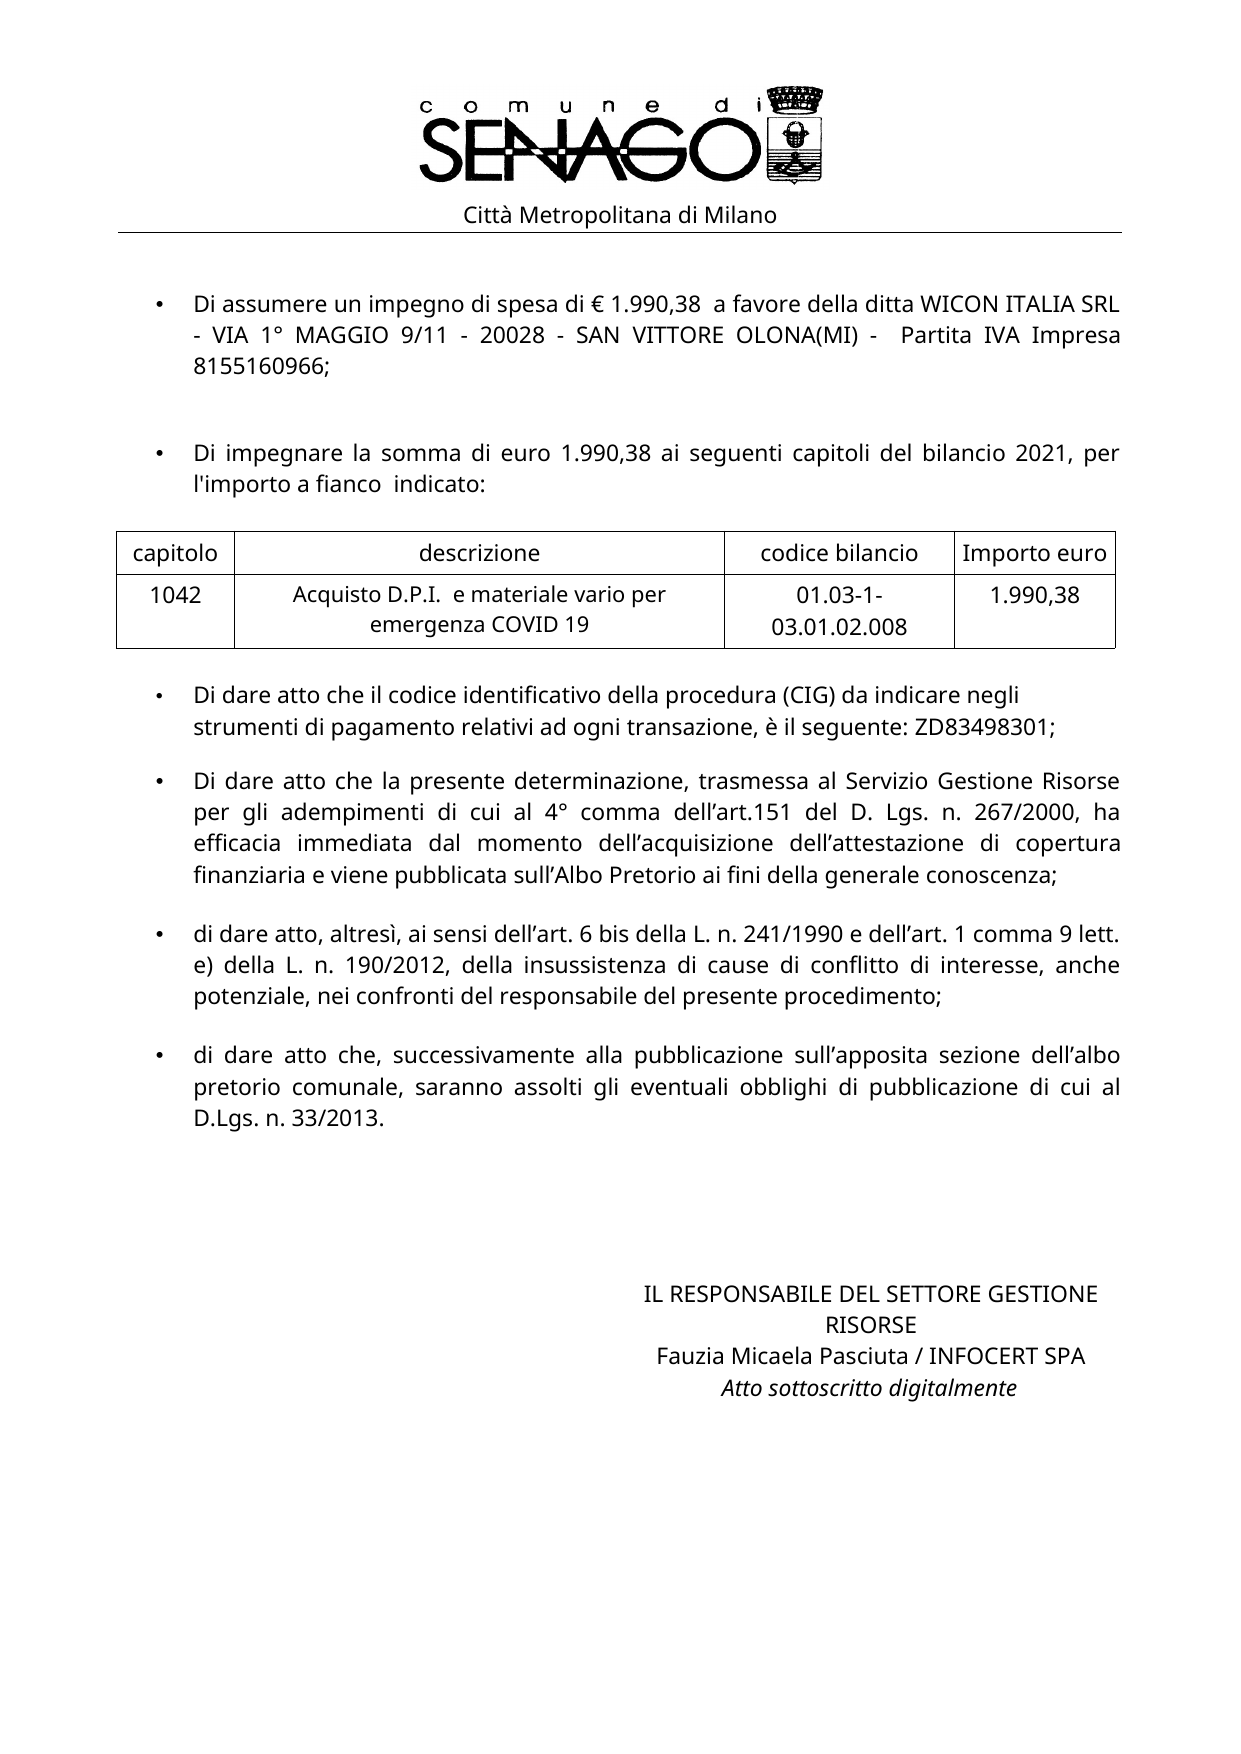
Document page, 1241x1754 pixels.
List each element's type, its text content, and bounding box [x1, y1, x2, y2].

table_cell Fauzia Micaela Pasciuta / INFOCERT SPA [616, 1340, 1125, 1371]
table_cell 1.990,38 [955, 575, 1115, 648]
table_header Importo euro [955, 532, 1115, 573]
list di dare atto, altresì, ai sensi dell’art. 6 bis della L. n. 241/1990 e dell’art. 1 comma 9 lett. e) della L. n. 190/2012, della insussistenza di cause di conflitto di interesse, anche potenziale, nei confronti del responsabile del presente procedimento; [156, 917, 1122, 1011]
list Di assumere un impegno di spesa di € 1.990,38 a favore della ditta WICON ITALIA SRL - VIA 1° MAGGIO 9/11 - 20028 - SAN VITTORE OLONA(MI) - Partita IVA Impresa 8155160966; [156, 288, 1122, 381]
list Di dare atto che il codice identificativo della procedura (CIG) da indicare negli strumenti di pagamento relativi ad ogni transazione, è il seguente: ZD83498301; [156, 679, 1122, 742]
table_cell 1042 [117, 575, 234, 648]
list Di impegnare la somma di euro 1.990,38 ai seguenti capitoli del bilancio 2021, per l'importo a fianco indicato: [156, 437, 1122, 499]
table_cell [107, 1340, 616, 1371]
list di dare atto che, successivamente alla pubblicazione sull’apposita sezione dell’albo pretorio comunale, saranno assolti gli eventuali obblighi di pubblicazione di cui al D.Lgs. n. 33/2013. [156, 1039, 1122, 1133]
table_header [107, 1278, 616, 1340]
list Di dare atto che la presente determinazione, trasmessa al Servizio Gestione Risorse per gli adempimenti di cui al 4° comma dell’art.151 del D. Lgs. n. 267/2000, ha efficacia immediata dal momento dell’acquisizione dell’attestazione di copertura finanziaria e viene pubblicata sull’Albo Pretorio ai fini della generale conoscenza; [156, 765, 1122, 890]
table_cell Atto sottoscritto digitalmente [616, 1371, 1125, 1403]
table_header capitolo [117, 532, 234, 573]
table_cell [107, 1371, 616, 1403]
table_header codice bilancio [725, 532, 954, 573]
table_header descrizione [235, 532, 724, 573]
table_header IL RESPONSABILE DEL SETTORE GESTIONE RISORSE [616, 1278, 1125, 1340]
table_cell 01.03-1-03.01.02.008 [725, 575, 954, 648]
picture [411, 84, 830, 190]
table_cell Acquisto D.P.I. e materiale vario per emergenza COVID 19 [235, 575, 724, 648]
